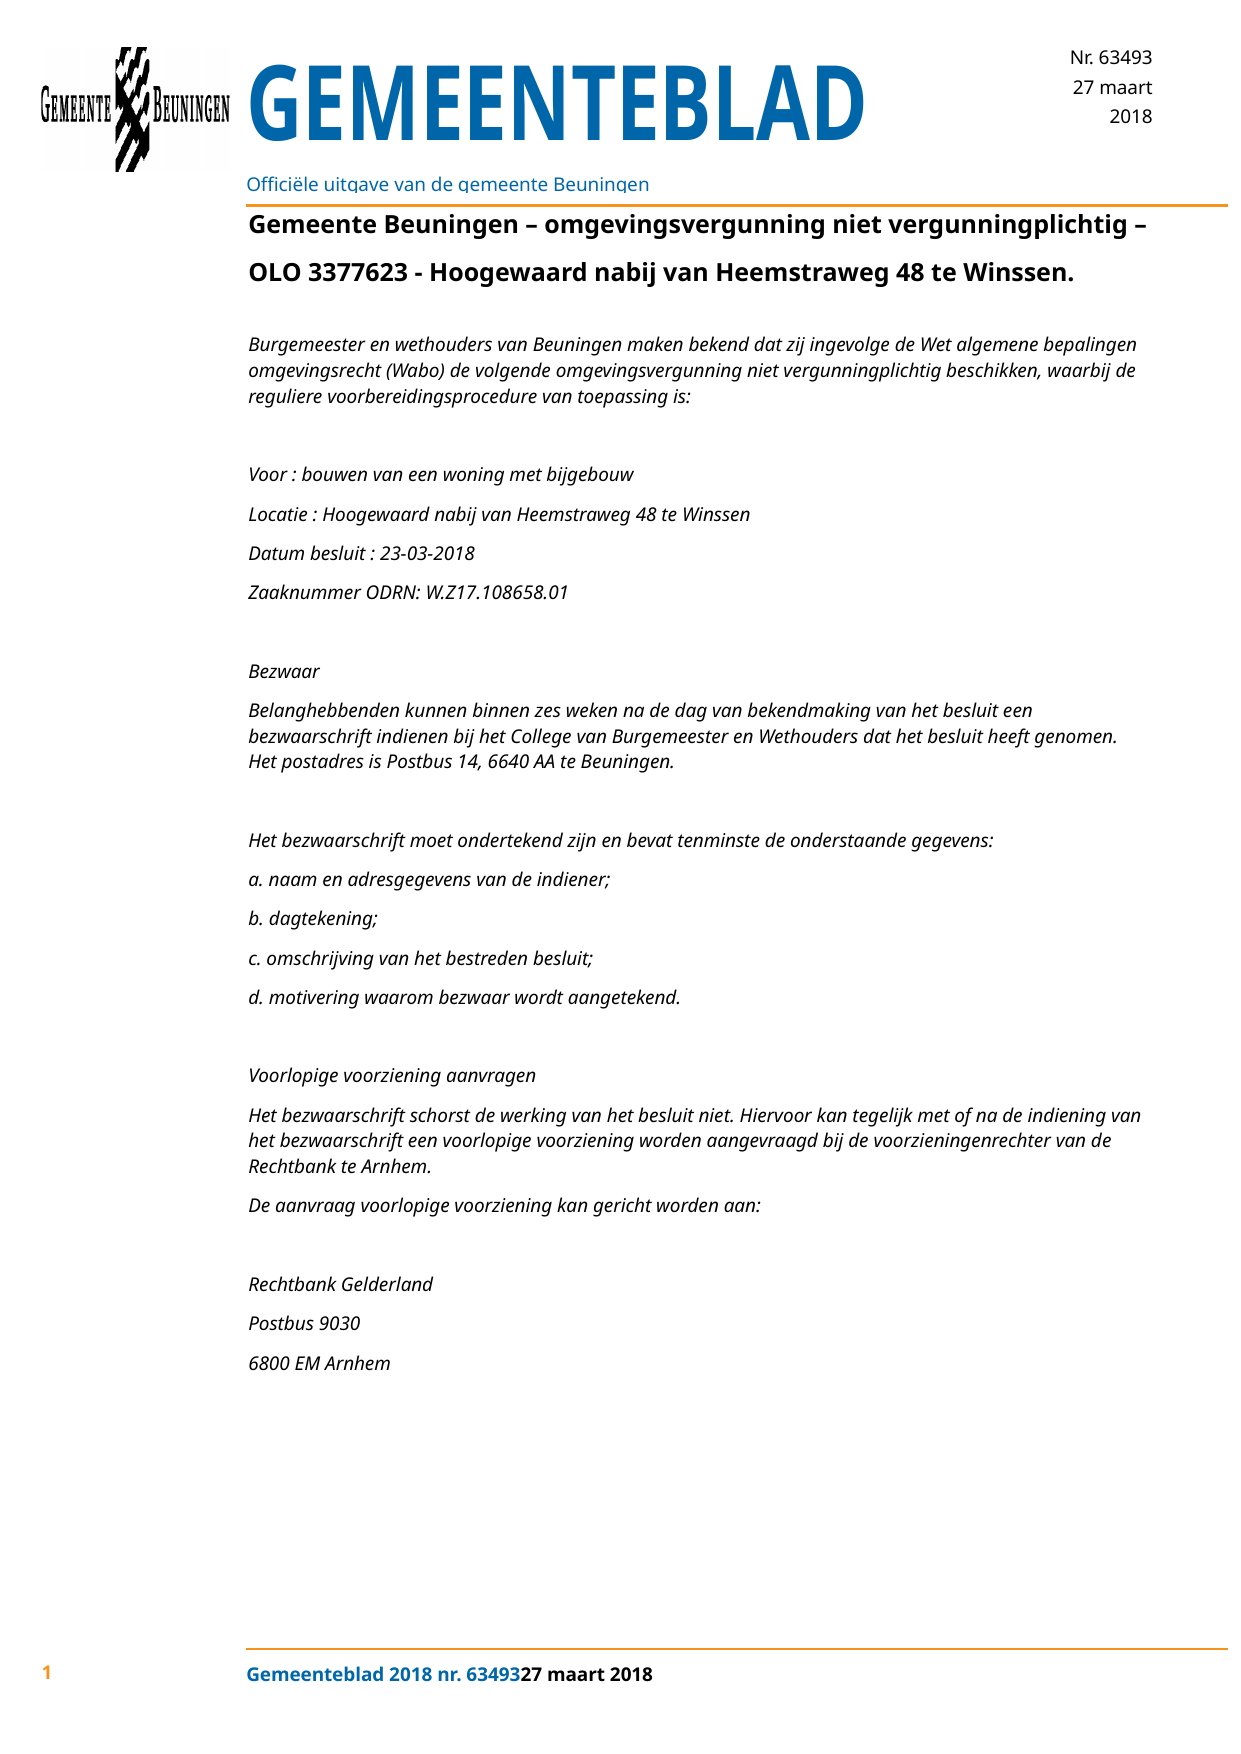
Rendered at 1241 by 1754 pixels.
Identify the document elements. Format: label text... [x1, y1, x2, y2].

text De aanvraag voorlopige voorziening kan gericht worden aan: [248, 1193, 1152, 1218]
text Het bezwaarschrift moet ondertekend zijn en bevat tenminste de onderstaande gegevens: [248, 827, 1152, 853]
text Belanghebbenden kunnen binnen zes weken na de dag van bekendmaking van het besluit een bezwaarschrift indienen bij het College van Burgemeester en Wethouders dat het besluit heeft genomen. Het postadres is Postbus 14, 6640 AA te Beuningen. [248, 697, 1152, 774]
text a. naam en adresgegevens van de indiener; [248, 866, 1152, 892]
text Bezwaar [248, 658, 1152, 683]
text d. motivering waarom bezwaar wordt aangetekend. [248, 984, 1152, 1010]
text Zaaknummer ODRN: W.Z17.108658.01 [248, 579, 1152, 605]
text Rechtbank Gelderland [248, 1271, 1152, 1297]
text Gemeente Beuningen – omgevingsvergunning niet vergunningplichtig – OLO 3377623 - Hoogewaard nabij van Heemstraweg 48 te Winssen. [248, 207, 1152, 288]
text Datum besluit : 23-03-2018 [248, 540, 1152, 566]
text b. dagtekening; [248, 906, 1152, 931]
text Het bezwaarschrift schorst de werking van het besluit niet. Hiervoor kan tegelijk met of na de indiening van het bezwaarschrift een voorlopige voorziening worden aangevraagd bij de voorzieningenrechter van de Rechtbank te Arnhem. [248, 1102, 1152, 1179]
text Voorlopige voorziening aanvragen [248, 1063, 1152, 1088]
text 6800 EM Arnhem [248, 1350, 1152, 1376]
text c. omschrijving van het bestreden besluit; [248, 945, 1152, 971]
text Postbus 9030 [248, 1311, 1152, 1336]
picture [41, 47, 231, 172]
text Voor : bouwen van een woning met bijgebouw [248, 461, 1152, 487]
text Burgemeester en wethouders van Beuningen maken bekend dat zij ingevolge de Wet algemene bepalingen omgevingsrecht (Wabo) de volgende omgevingsvergunning niet vergunningplichtig beschikken, waarbij de reguliere voorbereidingsprocedure van toepassing is: [248, 331, 1152, 409]
text Locatie : Hoogewaard nabij van Heemstraweg 48 te Winssen [248, 501, 1152, 526]
